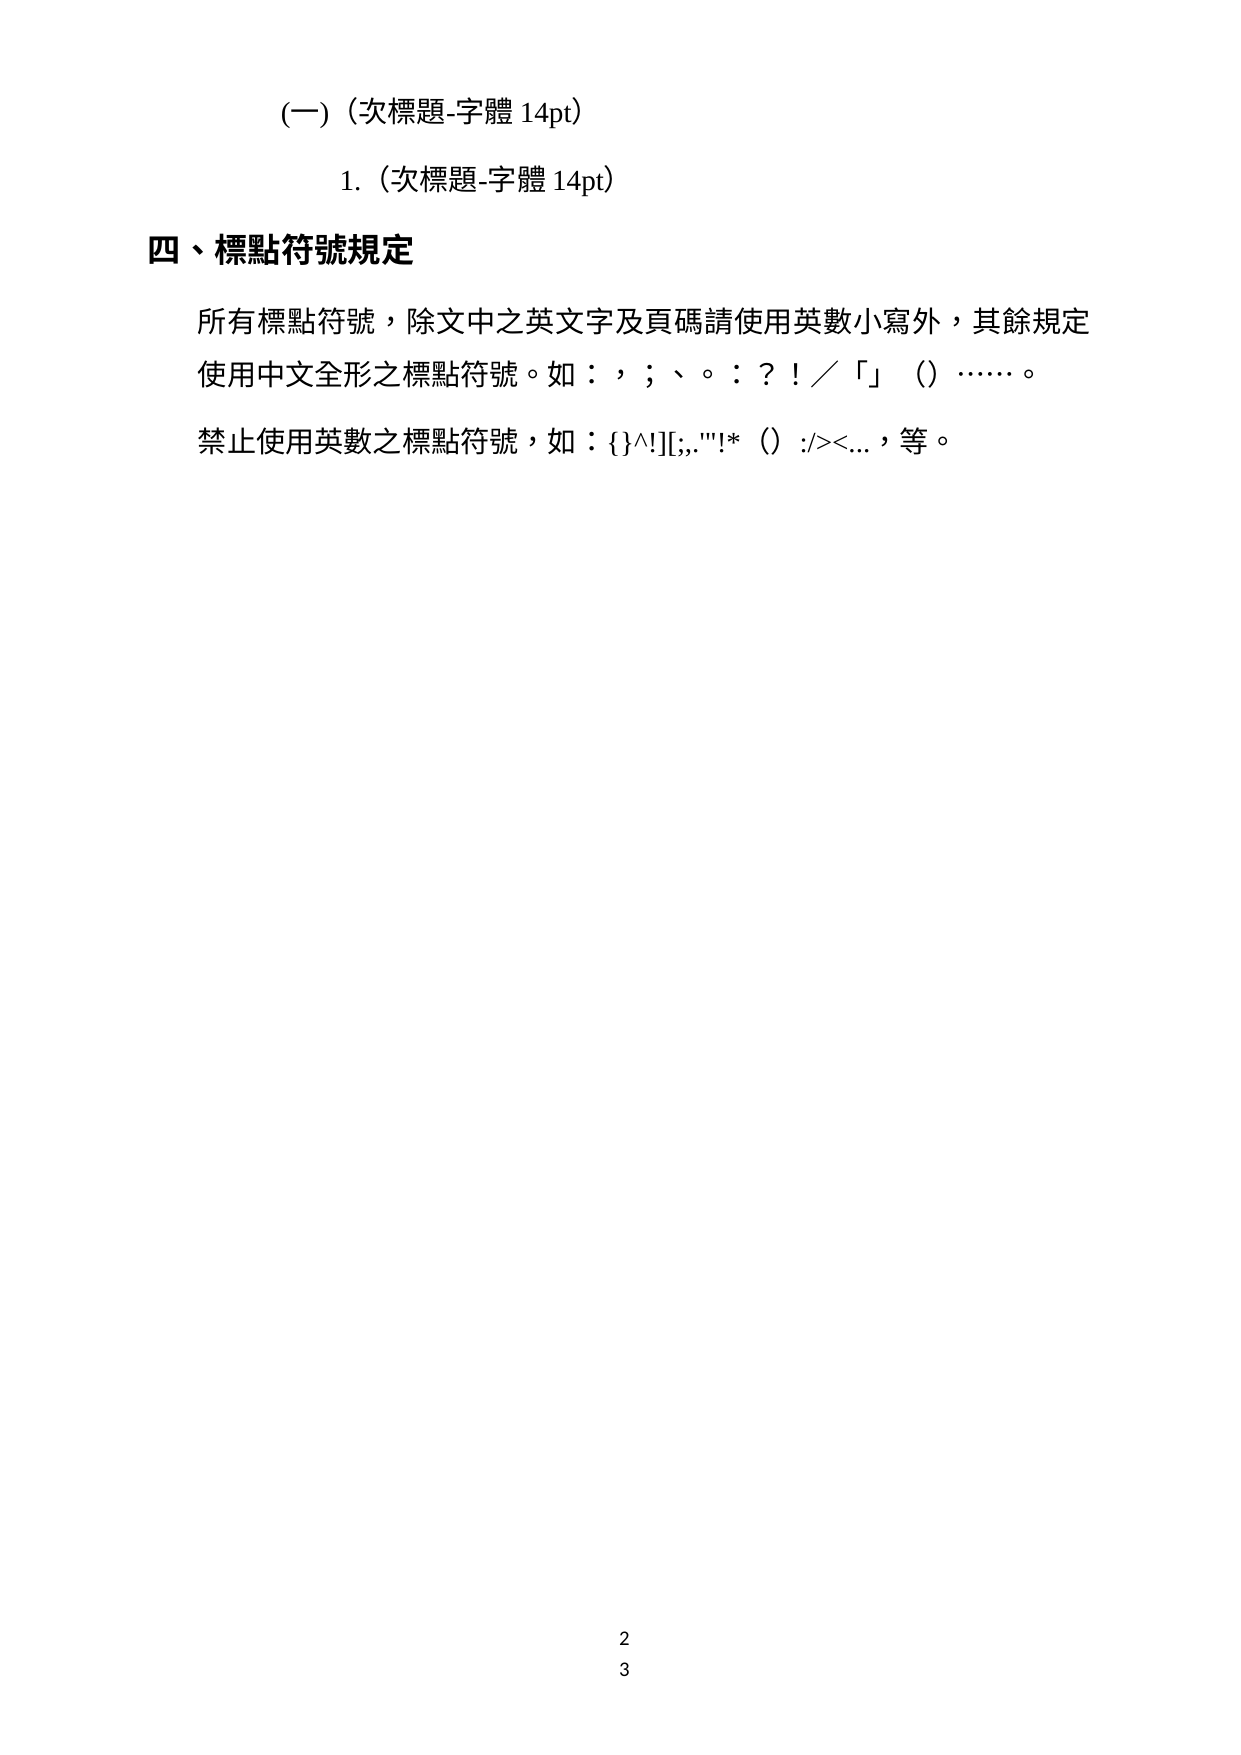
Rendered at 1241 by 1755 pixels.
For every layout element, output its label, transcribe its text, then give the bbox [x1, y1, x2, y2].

text (一)（次標題-字體14pt） [149, 89, 1064, 131]
text 四、標點符號規定 [148, 223, 1064, 272]
text 1.（次標題-字體14pt） [149, 156, 1064, 198]
text 禁止使用英數之標點符號，如：{}^!][;,.'"!*（）:/><...，等。 [198, 418, 1093, 461]
text 所有標點符號，除文中之英文字及頁碼請使用英數小寫外，其餘規定使用中文全形之標點符號。如：，；、。：？！／「」（）……。 [198, 298, 1093, 393]
